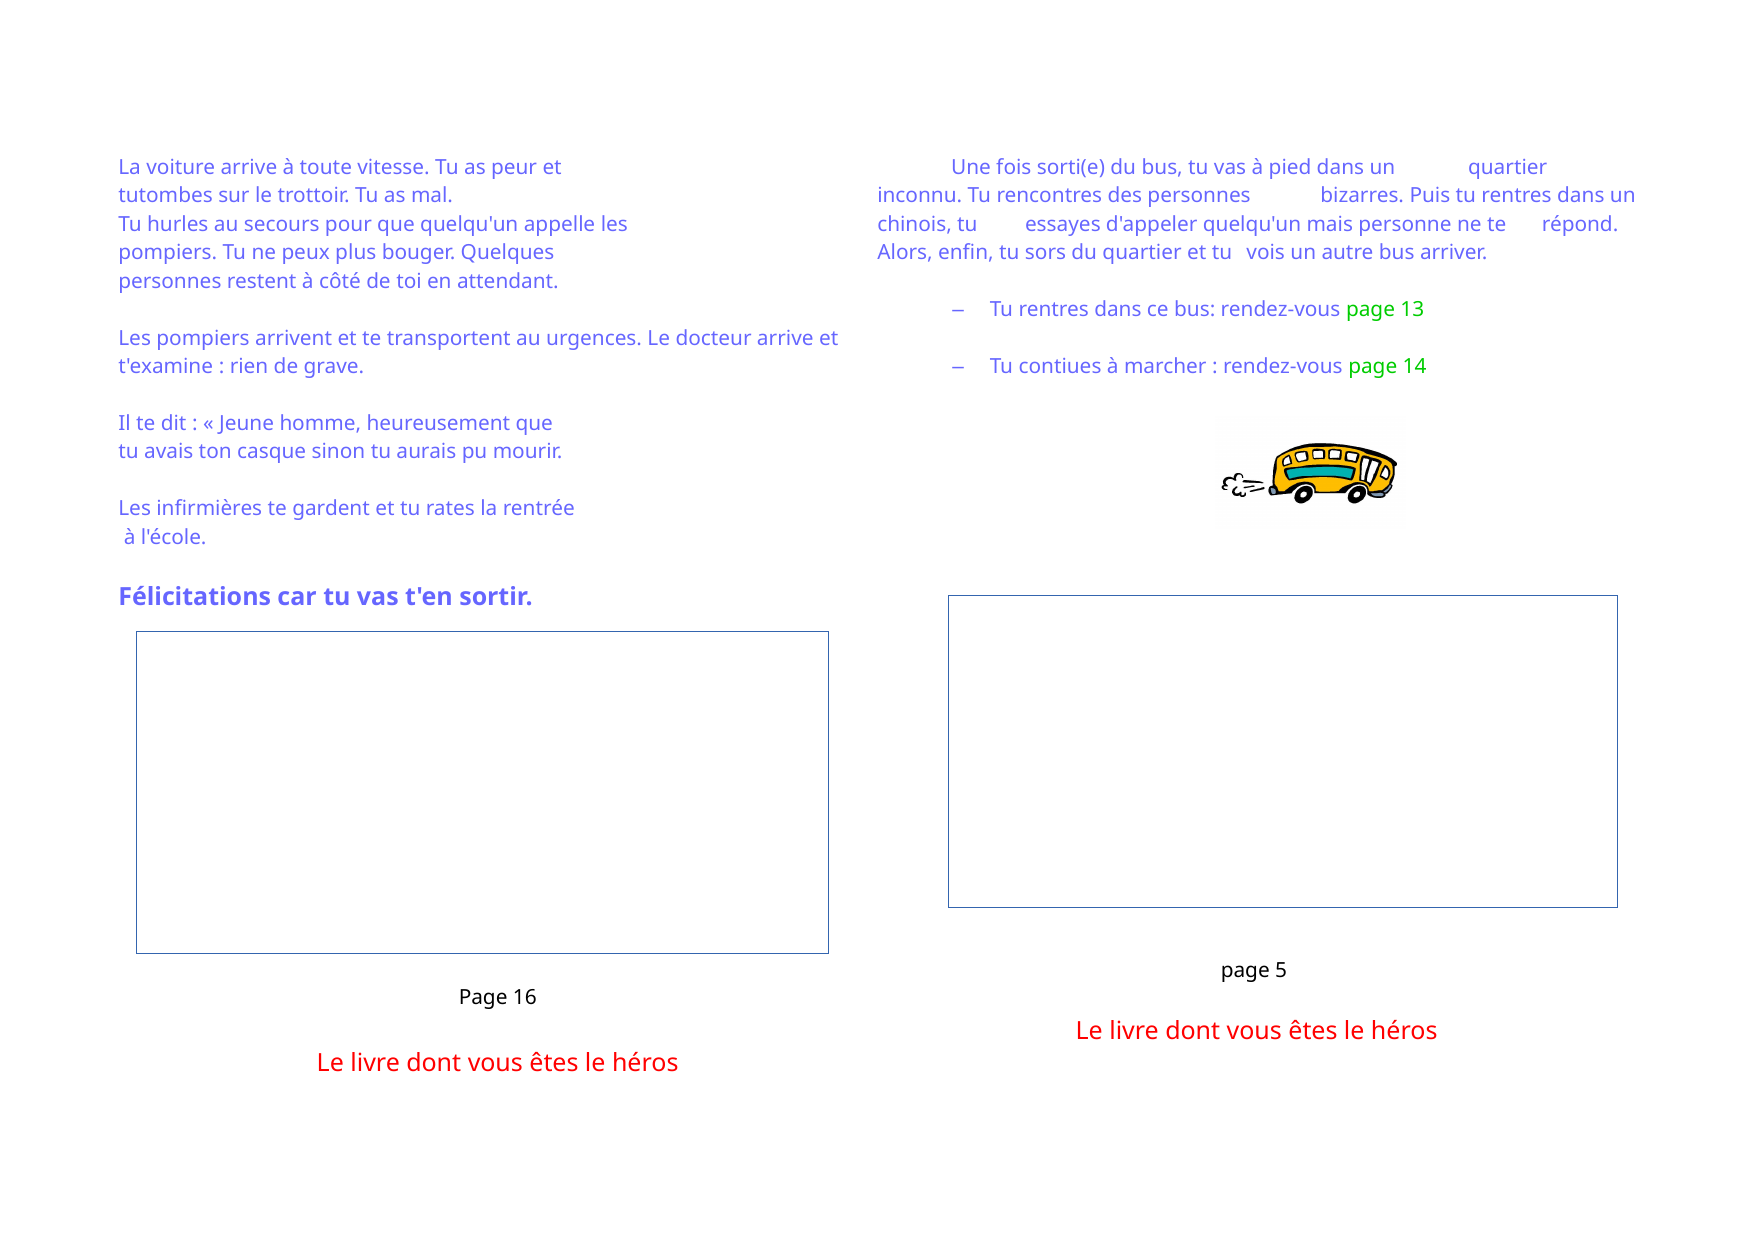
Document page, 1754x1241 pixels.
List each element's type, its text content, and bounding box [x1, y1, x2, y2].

text Le livre dont vous êtes le héros [877, 1012, 1636, 1046]
text personnes restent à côté de toi en attendant. [118, 266, 877, 294]
text La voiture arrive à toute vitesse. Tu as peur et [118, 152, 877, 181]
list Tu contiues à marcher : rendez-vous page 14 [952, 351, 1636, 380]
text Félicitations car tu vas t'en sortir. [118, 579, 877, 613]
text Les pompiers arrivent et te transportent au urgences. Le docteur arrive et t'examine : rien de grave. [118, 323, 877, 380]
text Une fois sorti(e) du bus, tu vas à pied dans un quartier inconnu. Tu rencontres des personnes bizarres. Puis tu rentres dans un chinois, tu essayes d'appeler quelqu'un mais personne ne te répond. Alors, enfin, tu sors du quartier et tu vois un autre bus arriver. [877, 152, 1636, 266]
text page 5 [877, 956, 1636, 984]
text Page 16 [118, 982, 877, 1011]
text tu avais ton casque sinon tu aurais pu mourir. [118, 437, 877, 465]
picture [1214, 416, 1406, 529]
text pompiers. Tu ne peux plus bouger. Quelques [118, 237, 877, 266]
text Il te dit : « Jeune homme, heureusement que [118, 408, 877, 437]
text Tu hurles au secours pour que quelqu'un appelle les [118, 209, 877, 237]
text tutombes sur le trottoir. Tu as mal. [118, 181, 877, 209]
text Le livre dont vous êtes le héros [118, 1045, 877, 1079]
text Les infirmières te gardent et tu rates la rentrée [118, 493, 877, 522]
list Tu rentres dans ce bus: rendez-vous page 13 [952, 294, 1636, 323]
text à l'école. [118, 522, 877, 550]
